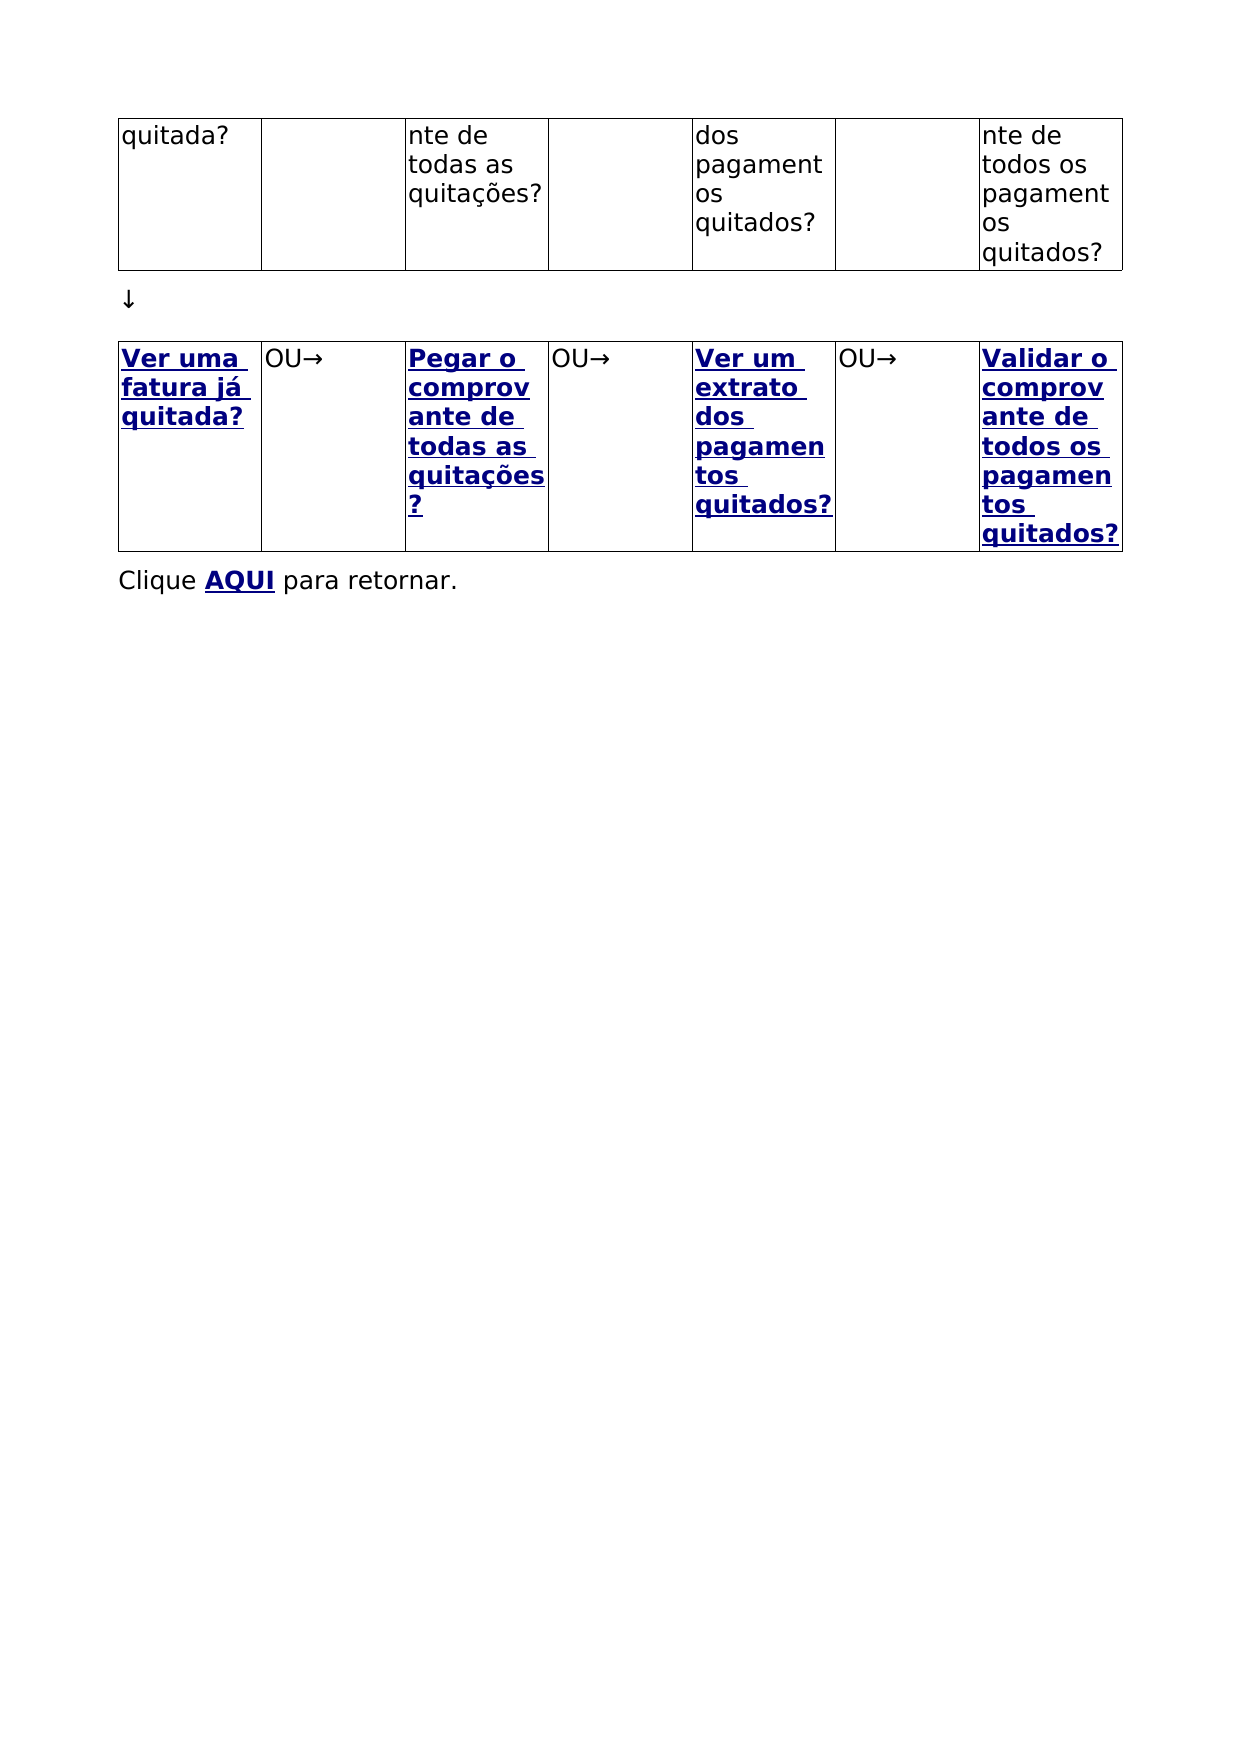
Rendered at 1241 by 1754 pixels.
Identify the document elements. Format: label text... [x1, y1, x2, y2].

table_header OU→ [549, 342, 692, 551]
table_header Pegar o comprovante de todas as quitações? [406, 342, 548, 551]
table_header OU→ [836, 342, 979, 551]
table_header nte de todos os pagamentos quitados? [980, 119, 1122, 270]
text Clique AQUI para retornar. [118, 566, 1122, 595]
table_header Validar o comprovante de todos os pagamentos quitados? [980, 342, 1122, 551]
table_header Ver um extrato dos pagamentos quitados? [693, 342, 835, 551]
table_header quitada? [119, 119, 261, 270]
text ↓ [118, 285, 1122, 314]
table_header [836, 119, 979, 270]
table_header [262, 119, 405, 270]
table_header Ver uma fatura já quitada? [119, 342, 261, 551]
table_header dos pagamentos quitados? [693, 119, 835, 270]
table_header OU→ [262, 342, 405, 551]
table_header nte de todas as quitações? [406, 119, 548, 270]
table_header [549, 119, 692, 270]
